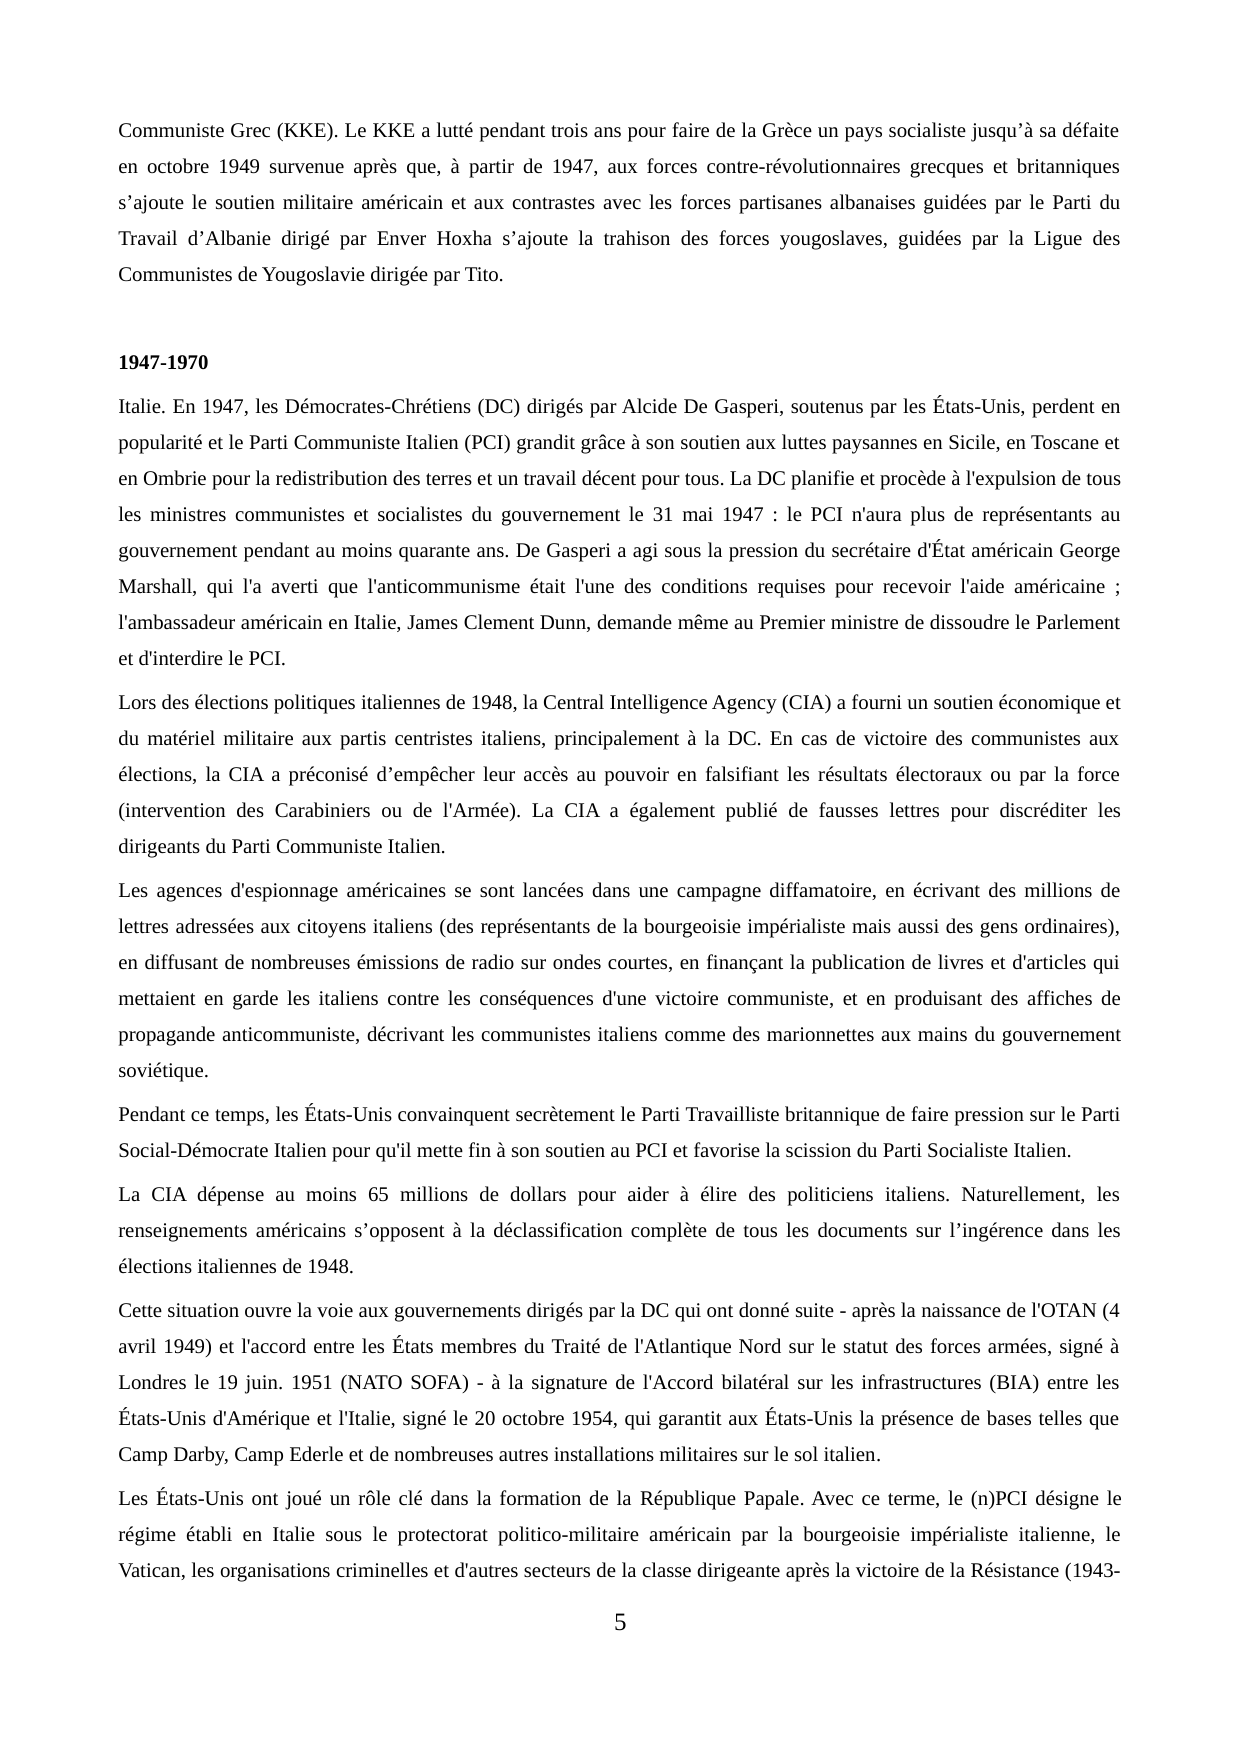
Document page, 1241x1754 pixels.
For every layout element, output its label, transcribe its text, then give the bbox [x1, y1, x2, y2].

text Communiste Grec (KKE). Le KKE a lutté pendant trois ans pour faire de la Grèce un pays socialiste jusqu’à sa défaite en octobre 1949 survenue après que, à partir de 1947, aux forces contre-révolutionnaires grecques et britanniques s’ajoute le soutien militaire américain et aux contrastes avec les forces partisanes albanaises guidées par le Parti du Travail d’Albanie dirigé par Enver Hoxha s’ajoute la trahison des forces yougoslaves, guidées par la Ligue des Communistes de Yougoslavie dirigée par Tito. [118, 118, 1122, 286]
text Pendant ce temps, les États-Unis convainquent secrètement le Parti Travailliste britannique de faire pression sur le Parti Social-Démocrate Italien pour qu'il mette fin à son soutien au PCI et favorise la scission du Parti Socialiste Italien. [118, 1102, 1122, 1162]
text Lors des élections politiques italiennes de 1948, la Central Intelligence Agency (CIA) a fourni un soutien économique et du matériel militaire aux partis centristes italiens, principalement à la DC. En cas de victoire des communistes aux élections, la CIA a préconisé d’empêcher leur accès au pouvoir en falsifiant les résultats électoraux ou par la force (intervention des Carabiniers ou de l'Armée). La CIA a également publié de fausses lettres pour discréditer les dirigeants du Parti Communiste Italien. [118, 690, 1122, 858]
text Les agences d'espionnage américaines se sont lancées dans une campagne diffamatoire, en écrivant des millions de lettres adressées aux citoyens italiens (des représentants de la bourgeoisie impérialiste mais aussi des gens ordinaires), en diffusant de nombreuses émissions de radio sur ondes courtes, en finançant la publication de livres et d'articles qui mettaient en garde les italiens contre les conséquences d'une victoire communiste, et en produisant des affiches de propagande anticommuniste, décrivant les communistes italiens comme des marionnettes aux mains du gouvernement soviétique. [118, 878, 1122, 1082]
text Cette situation ouvre la voie aux gouvernements dirigés par la DC qui ont donné suite - après la naissance de l'OTAN (4 avril 1949) et l'accord entre les États membres du Traité de l'Atlantique Nord sur le statut des forces armées, signé à Londres le 19 juin. 1951 (NATO SOFA) - à la signature de l'Accord bilatéral sur les infrastructures (BIA) entre les États-Unis d'Amérique et l'Italie, signé le 20 octobre 1954, qui garantit aux États-Unis la présence de bases telles que Camp Darby, Camp Ederle et de nombreuses autres installations militaires sur le sol italien. [118, 1298, 1122, 1466]
text Les États-Unis ont joué un rôle clé dans la formation de la République Papale. Avec ce terme, le (n)PCI désigne le régime établi en Italie sous le protectorat politico-militaire américain par la bourgeoisie impérialiste italienne, le Vatican, les organisations criminelles et d'autres secteurs de la classe dirigeante après la victoire de la Résistance (1943- [118, 1486, 1122, 1582]
text Italie. En 1947, les Démocrates-Chrétiens (DC) dirigés par Alcide De Gasperi, soutenus par les États-Unis, perdent en popularité et le Parti Communiste Italien (PCI) grandit grâce à son soutien aux luttes paysannes en Sicile, en Toscane et en Ombrie pour la redistribution des terres et un travail décent pour tous. La DC planifie et procède à l'expulsion de tous les ministres communistes et socialistes du gouvernement le 31 mai 1947 : le PCI n'aura plus de représentants au gouvernement pendant au moins quarante ans. De Gasperi a agi sous la pression du secrétaire d'État américain George Marshall, qui l'a averti que l'anticommunisme était l'une des conditions requises pour recevoir l'aide américaine ; l'ambassadeur américain en Italie, James Clement Dunn, demande même au Premier ministre de dissoudre le Parlement et d'interdire le PCI. [118, 394, 1122, 670]
text 1947-1970 [118, 350, 1122, 374]
text La CIA dépense au moins 65 millions de dollars pour aider à élire des politiciens italiens. Naturellement, les renseignements américains s’opposent à la déclassification complète de tous les documents sur l’ingérence dans les élections italiennes de 1948. [118, 1182, 1122, 1278]
